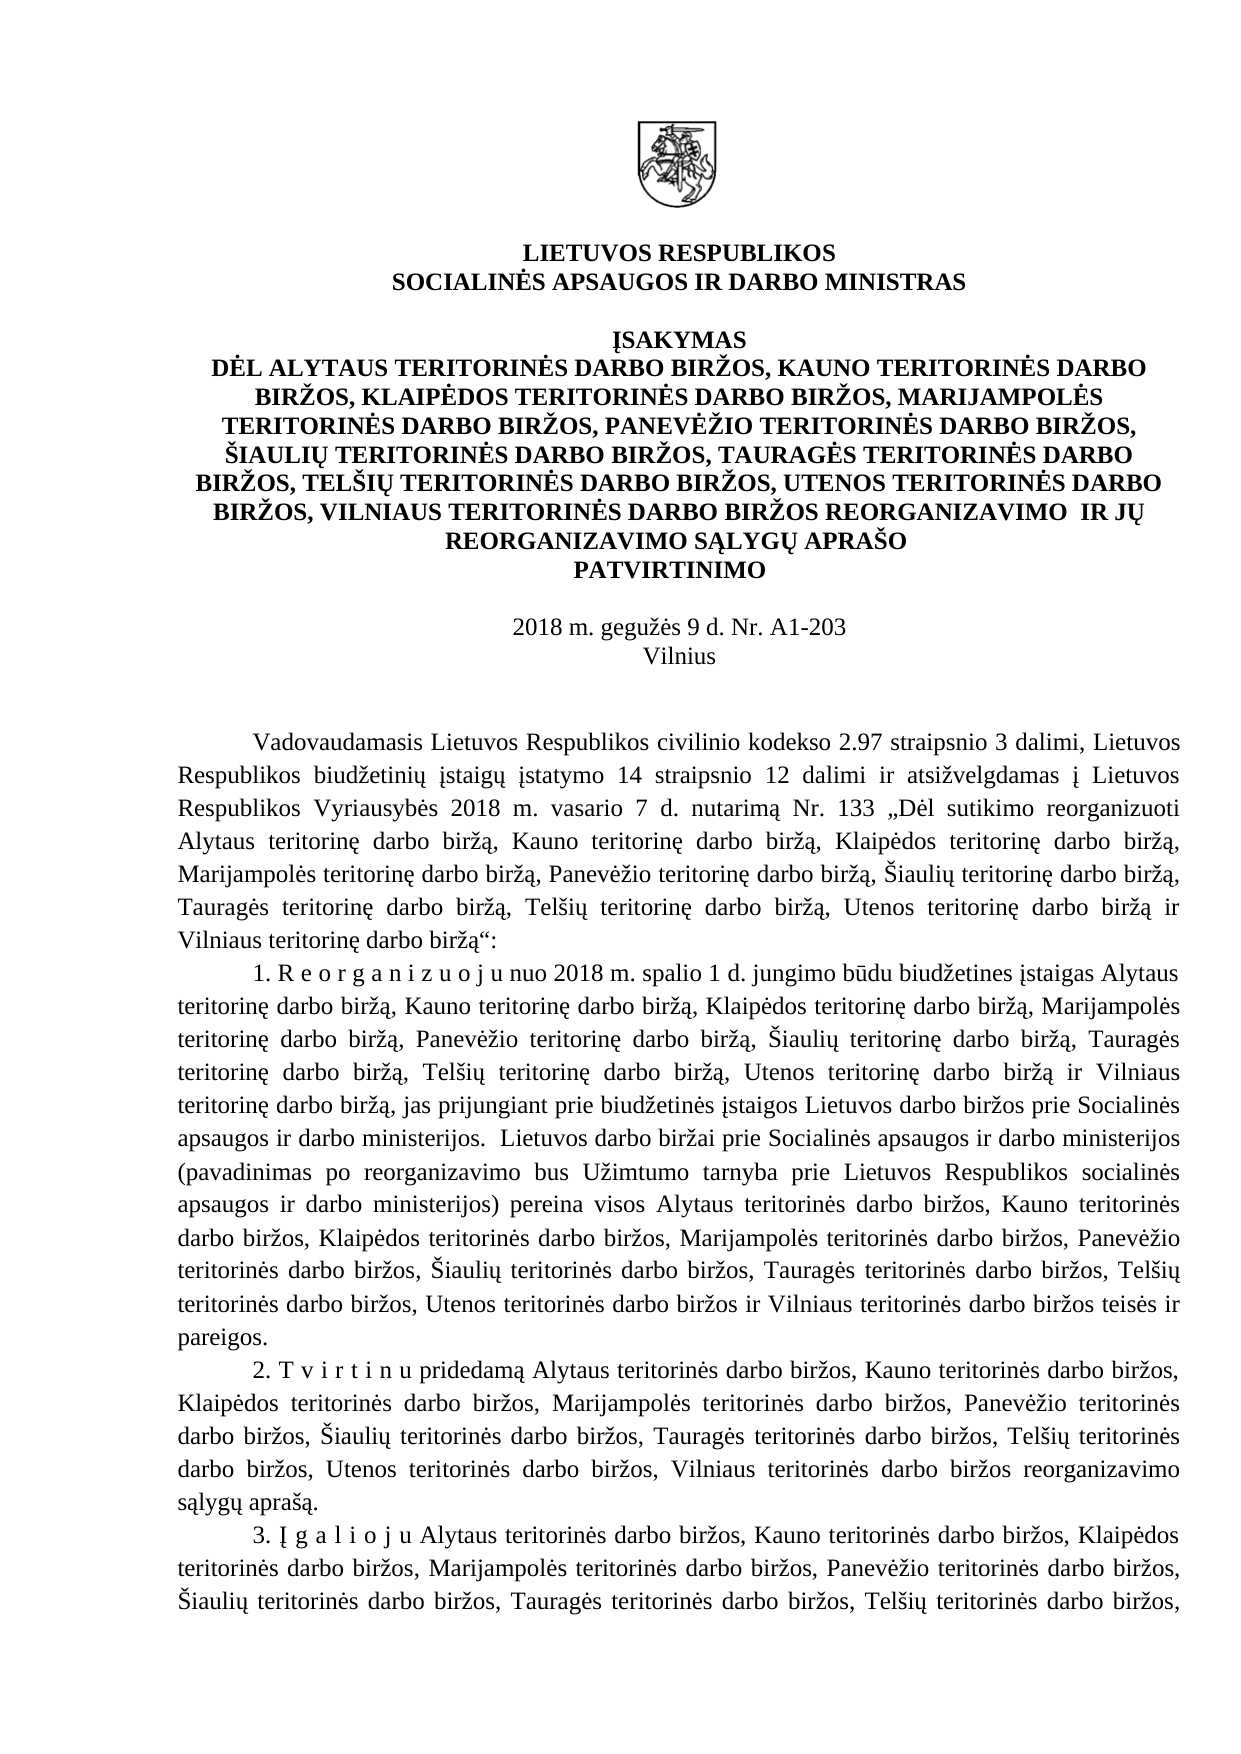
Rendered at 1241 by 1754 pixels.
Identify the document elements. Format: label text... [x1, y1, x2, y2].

text LIETUVOS RESPUBLIKOS [177, 238, 1181, 267]
text SOCIALINĖS APSAUGOS IR DARBO MINISTRAS [177, 267, 1181, 296]
text 1. R e o r g a n i z u o j u nuo 2018 m. spalio 1 d. jungimo būdu biudžetines įstaigas Alytaus teritorinę darbo biržą, Kauno teritorinę darbo biržą, Klaipėdos teritorinę darbo biržą, Marijampolės teritorinę darbo biržą, Panevėžio teritorinę darbo biržą, Šiaulių teritorinę darbo biržą, Tauragės teritorinę darbo biržą, Telšių teritorinę darbo biržą, Utenos teritorinę darbo biržą ir Vilniaus teritorinę darbo biržą, jas prijungiant prie biudžetinės įstaigos Lietuvos darbo biržos prie Socialinės apsaugos ir darbo ministerijos. Lietuvos darbo biržai prie Socialinės apsaugos ir darbo ministerijos (pavadinimas po reorganizavimo bus Užimtumo tarnyba prie Lietuvos Respublikos socialinės apsaugos ir darbo ministerijos) pereina visos Alytaus teritorinės darbo biržos, Kauno teritorinės darbo biržos, Klaipėdos teritorinės darbo biržos, Marijampolės teritorinės darbo biržos, Panevėžio teritorinės darbo biržos, Šiaulių teritorinės darbo biržos, Tauragės teritorinės darbo biržos, Telšių teritorinės darbo biržos, Utenos teritorinės darbo biržos ir Vilniaus teritorinės darbo biržos teisės ir pareigos. [177, 958, 1181, 1350]
text PATVIRTINIMO [177, 555, 1181, 583]
text DĖL ALYTAUS TERITORINĖS DARBO BIRŽOS, KAUNO TERITORINĖS DARBO BIRŽOS, KLAIPĖDOS TERITORINĖS DARBO BIRŽOS, MARIJAMPOLĖS TERITORINĖS DARBO BIRŽOS, PANEVĖŽIO TERITORINĖS DARBO BIRŽOS, ŠIAULIŲ TERITORINĖS DARBO BIRŽOS, TAURAGĖS TERITORINĖS DARBO BIRŽOS, TELŠIŲ TERITORINĖS DARBO BIRŽOS, UTENOS TERITORINĖS DARBO BIRŽOS, VILNIAUS TERITORINĖS DARBO BIRŽOS REORGANIZAVIMO IR JŲ REORGANIZAVIMO SĄLYGŲ APRAŠO [177, 353, 1181, 555]
text 2018 m. gegužės 9 d. Nr. A1-203 [177, 612, 1181, 641]
text Vadovaudamasis Lietuvos Respublikos civilinio kodekso 2.97 straipsnio 3 dalimi, Lietuvos Respublikos biudžetinių įstaigų įstatymo 14 straipsnio 12 dalimi ir atsižvelgdamas į Lietuvos Respublikos Vyriausybės 2018 m. vasario 7 d. nutarimą Nr. 133 „Dėl sutikimo reorganizuoti Alytaus teritorinę darbo biržą, Kauno teritorinę darbo biržą, Klaipėdos teritorinę darbo biržą, Marijampolės teritorinę darbo biržą, Panevėžio teritorinę darbo biržą, Šiaulių teritorinę darbo biržą, Tauragės teritorinę darbo biržą, Telšių teritorinę darbo biržą, Utenos teritorinę darbo biržą ir Vilniaus teritorinę darbo biržą“: [177, 727, 1181, 954]
text 2. T v i r t i n u pridedamą Alytaus teritorinės darbo biržos, Kauno teritorinės darbo biržos, Klaipėdos teritorinės darbo biržos, Marijampolės teritorinės darbo biržos, Panevėžio teritorinės darbo biržos, Šiaulių teritorinės darbo biržos, Tauragės teritorinės darbo biržos, Telšių teritorinės darbo biržos, Utenos teritorinės darbo biržos, Vilniaus teritorinės darbo biržos reorganizavimo sąlygų aprašą. [177, 1355, 1181, 1516]
text Vilnius [177, 641, 1181, 670]
text ĮSAKYMAS [177, 325, 1181, 353]
text 3. Į g a l i o j u Alytaus teritorinės darbo biržos, Kauno teritorinės darbo biržos, Klaipėdos teritorinės darbo biržos, Marijampolės teritorinės darbo biržos, Panevėžio teritorinės darbo biržos, Šiaulių teritorinės darbo biržos, Tauragės teritorinės darbo biržos, Telšių teritorinės darbo biržos, [177, 1520, 1181, 1614]
